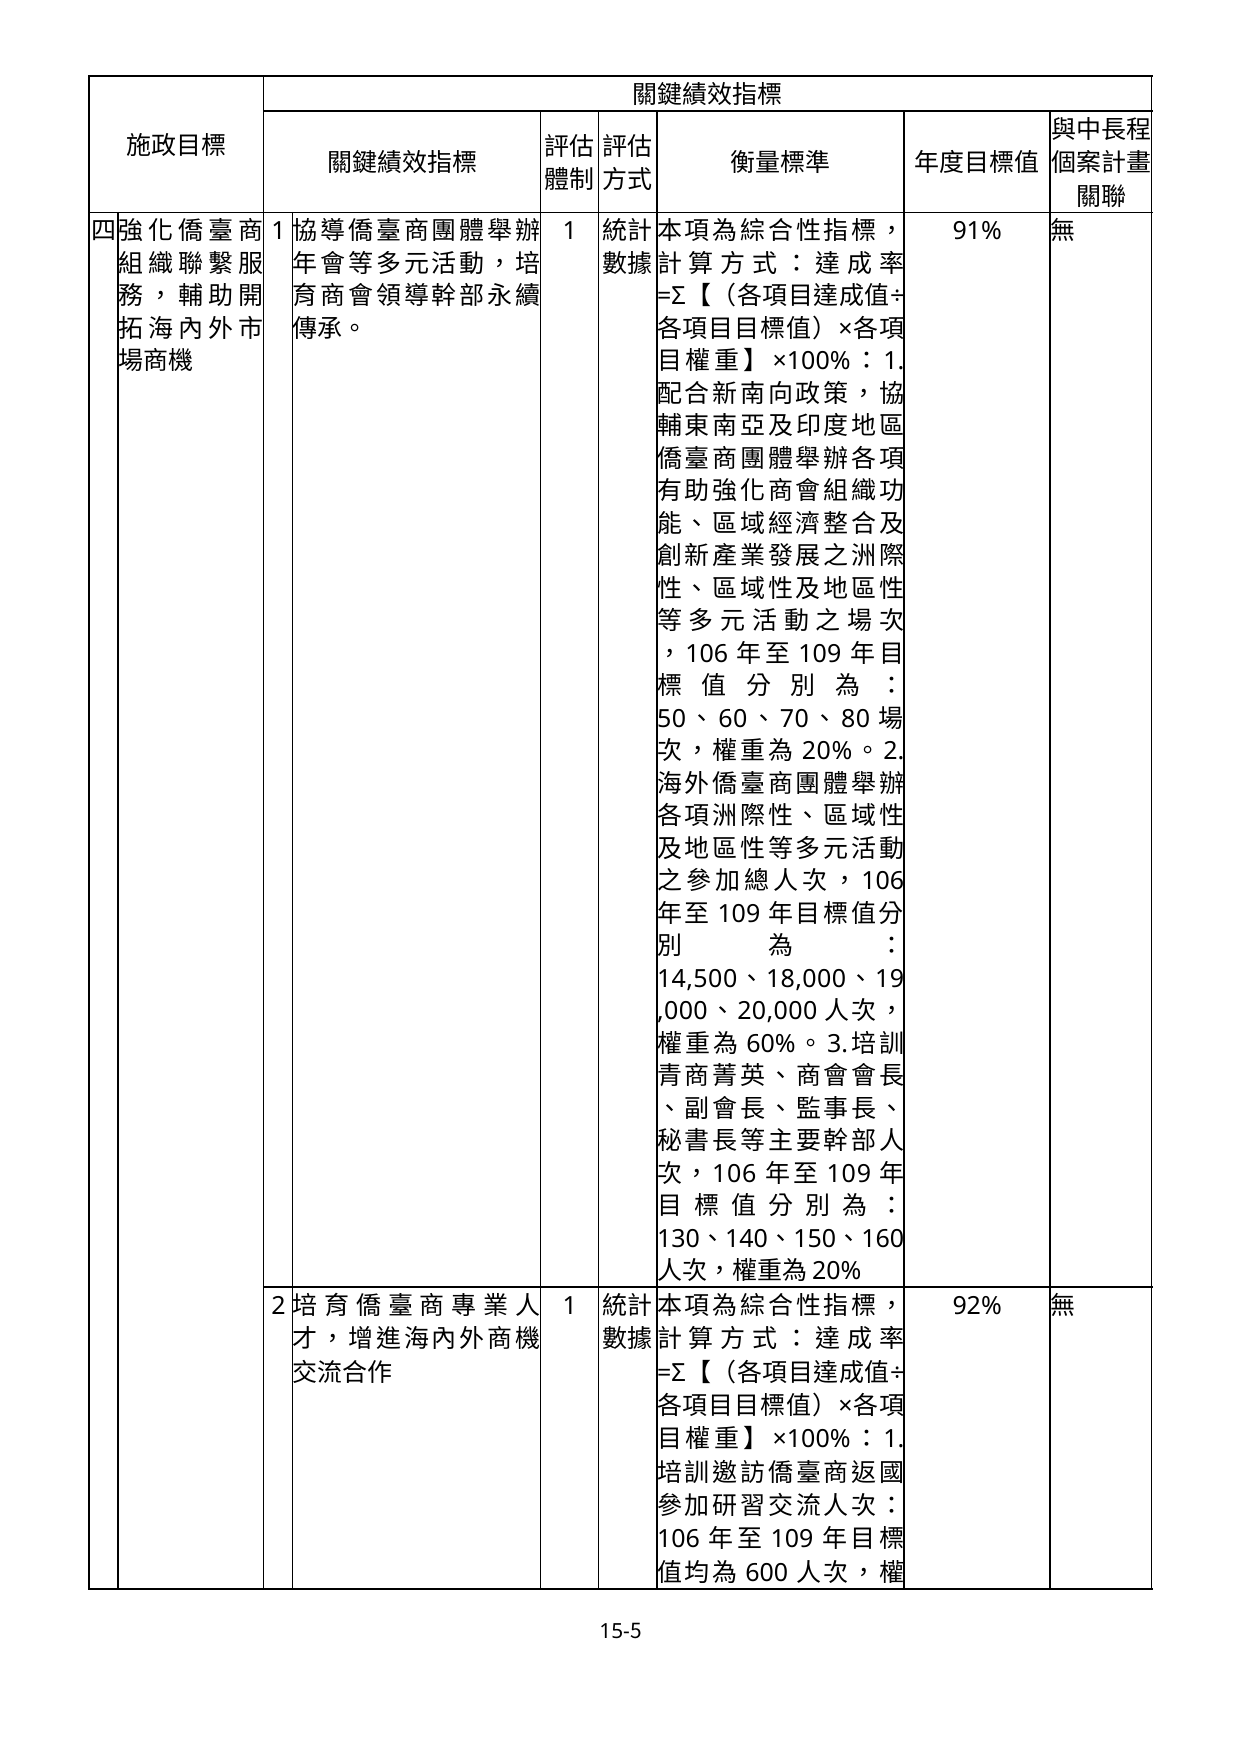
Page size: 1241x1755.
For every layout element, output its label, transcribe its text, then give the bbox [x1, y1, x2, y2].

table_cell 年度目標值 [905, 112, 1049, 212]
table_cell 2 [264, 1288, 292, 1588]
table_header 施政目標 [90, 77, 263, 212]
table_cell 統計數據 [599, 213, 656, 1286]
table_cell 1 [541, 1288, 598, 1588]
table_cell 本項為綜合性指標，計算方式：達成率=Σ【（各項目達成值÷各項目目標值）×各項目權重】×100%：1.培訓邀訪僑臺商返國參加研習交流人次：106年至109年目標值均為600人次，權 [658, 1288, 903, 1588]
table_cell 培育僑臺商專業人才，增進海內外商機交流合作 [293, 1288, 540, 1588]
table_cell 四 [90, 213, 117, 1588]
table_cell 91% [905, 213, 1049, 1286]
table_cell 衡量標準 [658, 112, 903, 212]
table_cell 強化僑臺商組織聯繫服務，輔助開拓海內外市場商機 [119, 213, 263, 1588]
table_cell 統計數據 [599, 1288, 656, 1588]
table_cell 關鍵績效指標 [264, 112, 540, 212]
table_header 關鍵績效指標 [264, 77, 1151, 110]
table_cell 92% [905, 1288, 1049, 1588]
table_cell 評估 體制 [541, 112, 598, 212]
table_cell 1 [541, 213, 598, 1286]
table_cell 協導僑臺商團體舉辦年會等多元活動，培育商會領導幹部永續傳承。 [293, 213, 540, 1286]
table_cell 無 [1051, 1288, 1151, 1588]
table_cell 評估 方式 [599, 112, 656, 212]
table_cell 與中長程個案計畫關聯 [1051, 112, 1151, 212]
table_cell 無 [1051, 213, 1151, 1286]
table_cell 本項為綜合性指標，計算方式：達成率=Σ【（各項目達成值÷各項目目標值）×各項目權重】×100%：1.配合新南向政策，協輔東南亞及印度地區僑臺商團體舉辦各項有助強化商會組織功能、區域經濟整合及創新產業發展之洲際性、區域性及地區性等多元活動之場次，106年至109年目標值分別為：50、60、70、80場次，權重為20%。2.海外僑臺商團體舉辦各項洲際性、區域性及地區性等多元活動之參加總人次，106年至109年目標值分別為：14,500、18,000、19,000、20,000人次，權重為60%。3.培訓青商菁英、商會會長、副會長、監事長、秘書長等主要幹部人次，106年至109年目標值分別為：130、140、150、160人次，權重為20% [658, 213, 903, 1286]
table_cell 1 [264, 213, 292, 1286]
